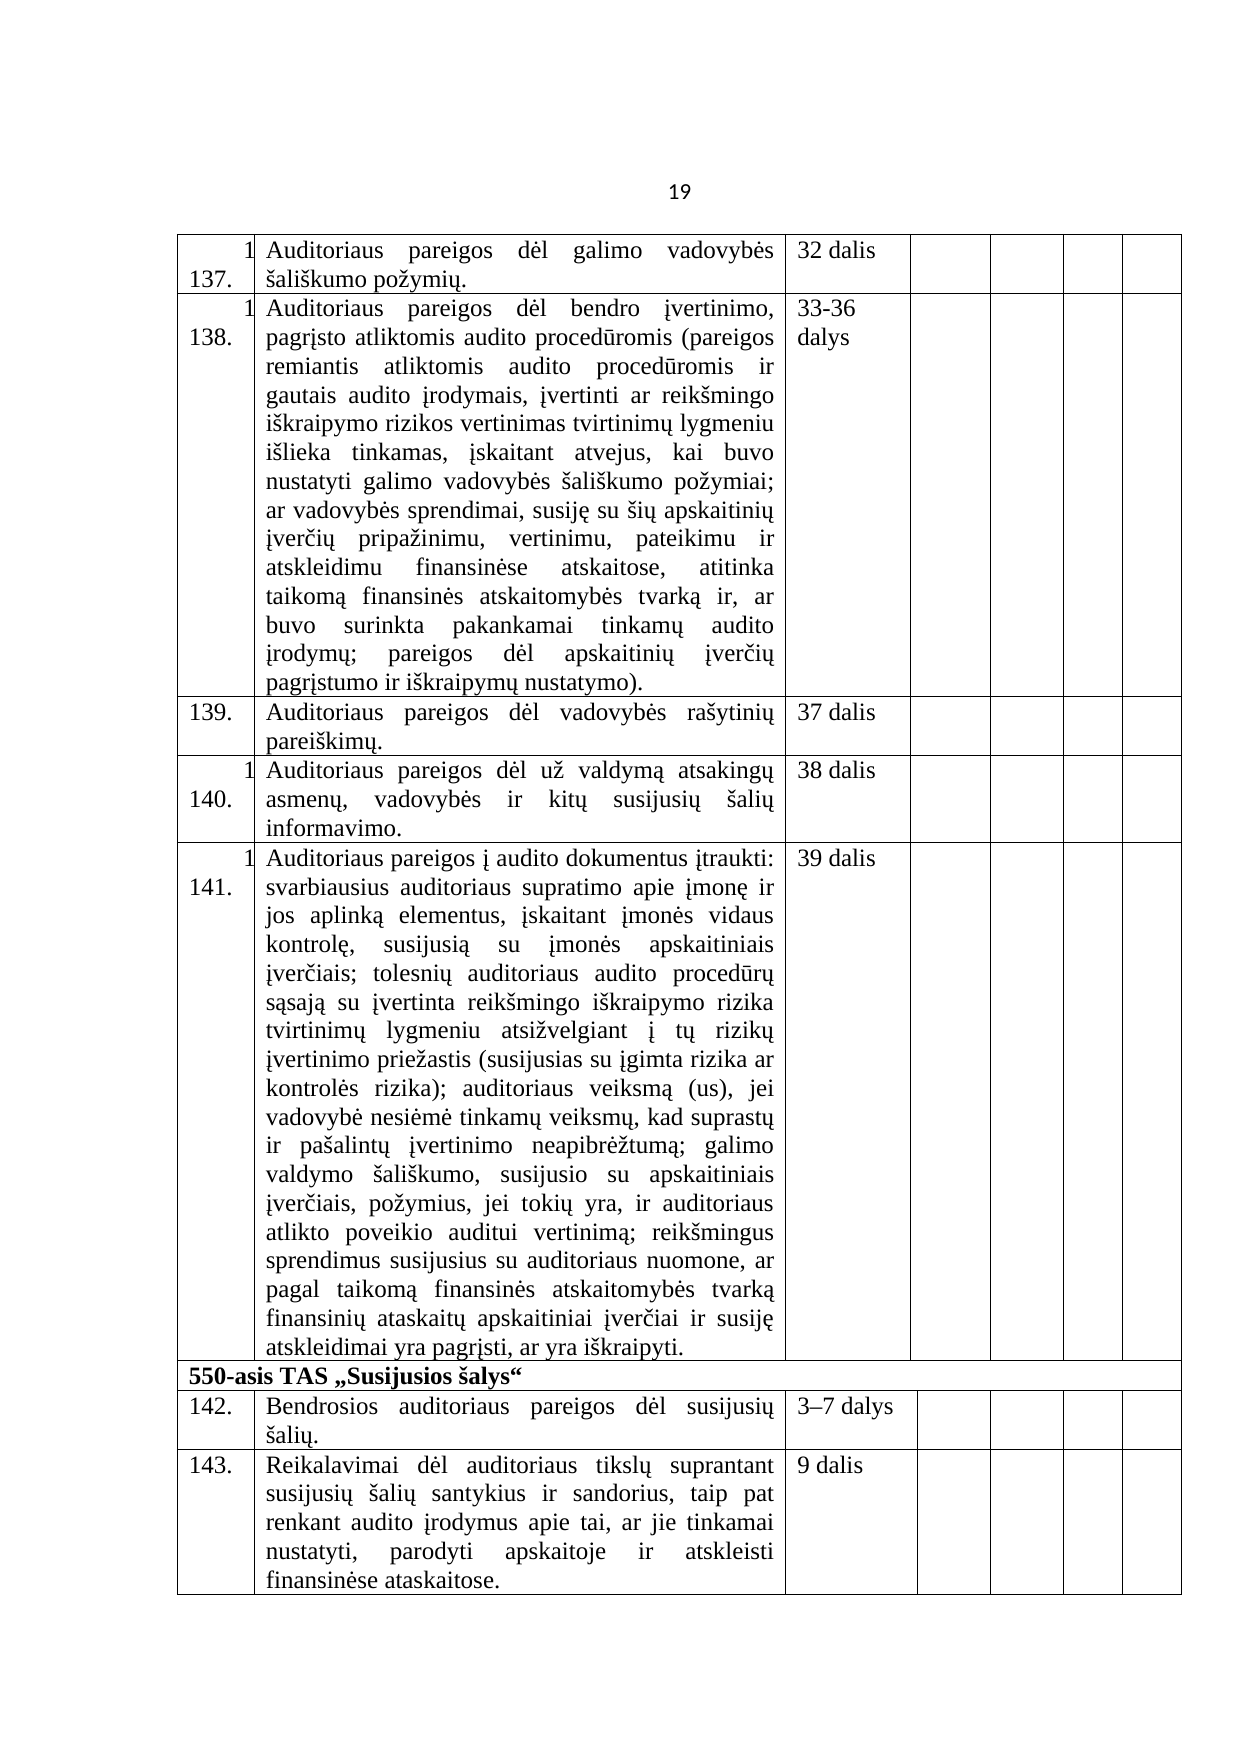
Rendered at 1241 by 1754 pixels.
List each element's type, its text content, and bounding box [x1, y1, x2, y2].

table_cell [1123, 1450, 1181, 1593]
table_cell [1064, 1450, 1122, 1593]
table_cell [1064, 235, 1122, 292]
table_cell Bendrosios auditoriaus pareigos dėl susijusių šalių. [255, 1391, 785, 1449]
table_cell [1064, 843, 1122, 1360]
table_cell [1064, 1391, 1122, 1449]
table_cell [1123, 697, 1181, 754]
table_cell [991, 697, 1063, 754]
table_cell [1123, 1391, 1181, 1449]
table_cell Auditoriaus pareigos dėl bendro įvertinimo, pagrįsto atliktomis audito procedūromis (pareigos remiantis atliktomis audito procedūromis ir gautais audito įrodymais, įvertinti ar reikšmingo iškraipymo rizikos vertinimas tvirtinimų lygmeniu išlieka tinkamas, įskaitant atvejus, kai buvo nustatyti galimo vadovybės šališkumo požymiai; ar vadovybės sprendimai, susiję su šių apskaitinių įverčių pripažinimu, vertinimu, pateikimu ir atskleidimu finansinėse atskaitose, atitinka taikomą finansinės atskaitomybės tvarką ir, ar buvo surinkta pakankamai tinkamų audito įrodymų; pareigos dėl apskaitinių įverčių pagrįstumo ir iškraipymų nustatymo). [255, 294, 785, 696]
table_cell [911, 697, 990, 754]
table_cell [911, 843, 990, 1360]
table_cell [991, 843, 1063, 1360]
table_cell [991, 235, 1063, 292]
table_cell [991, 1450, 1063, 1593]
table_cell 1138. [178, 294, 254, 696]
table_cell Auditoriaus pareigos dėl galimo vadovybės šališkumo požymių. [255, 235, 785, 292]
table_cell [911, 294, 990, 696]
table_cell [1123, 235, 1181, 292]
table_cell 32 dalis [786, 235, 910, 292]
table_cell [991, 756, 1063, 842]
table_cell Auditoriaus pareigos dėl už valdymą atsakingų asmenų, vadovybės ir kitų susijusių šalių informavimo. [255, 756, 785, 842]
table_cell 3–7 dalys [786, 1391, 917, 1449]
table_cell 142. [178, 1391, 254, 1449]
table_cell 1141. [178, 843, 254, 1360]
table_cell 39 dalis [786, 843, 910, 1360]
table_cell 1140. [178, 756, 254, 842]
table_cell Auditoriaus pareigos dėl vadovybės rašytinių pareiškimų. [255, 697, 785, 754]
table_cell [918, 1450, 990, 1593]
table_cell Reikalavimai dėl auditoriaus tikslų suprantant susijusių šalių santykius ir sandorius, taip pat renkant audito įrodymus apie tai, ar jie tinkamai nustatyti, parodyti apskaitoje ir atskleisti finansinėse ataskaitose. [255, 1450, 785, 1593]
table_cell 550-asis TAS „Susijusios šalys“ [178, 1361, 1181, 1390]
table_cell 38 dalis [786, 756, 910, 842]
table_cell [1064, 697, 1122, 754]
table_cell [911, 235, 990, 292]
table_cell 143. [178, 1450, 254, 1593]
table_cell [1064, 756, 1122, 842]
table_cell [1064, 294, 1122, 696]
table_cell [911, 756, 990, 842]
table_cell [1123, 843, 1181, 1360]
table_cell 1137. [178, 235, 254, 292]
table_cell 37 dalis [786, 697, 910, 754]
table_cell [991, 294, 1063, 696]
table_cell [991, 1391, 1063, 1449]
table_cell Auditoriaus pareigos į audito dokumentus įtraukti: svarbiausius auditoriaus supratimo apie įmonę ir jos aplinką elementus, įskaitant įmonės vidaus kontrolę, susijusią su įmonės apskaitiniais įverčiais; tolesnių auditoriaus audito procedūrų sąsają su įvertinta reikšmingo iškraipymo rizika tvirtinimų lygmeniu atsižvelgiant į tų rizikų įvertinimo priežastis (susijusias su įgimta rizika ar kontrolės rizika); auditoriaus veiksmą (us), jei vadovybė nesiėmė tinkamų veiksmų, kad suprastų ir pašalintų įvertinimo neapibrėžtumą; galimo valdymo šališkumo, susijusio su apskaitiniais įverčiais, požymius, jei tokių yra, ir auditoriaus atlikto poveikio auditui vertinimą; reikšmingus sprendimus susijusius su auditoriaus nuomone, ar pagal taikomą finansinės atskaitomybės tvarką finansinių ataskaitų apskaitiniai įverčiai ir susiję atskleidimai yra pagrįsti, ar yra iškraipyti. [255, 843, 785, 1360]
table_cell [918, 1391, 990, 1449]
table_cell [1123, 294, 1181, 696]
table_cell 33-36 dalys [786, 294, 910, 696]
table_cell 139. [178, 697, 254, 754]
table_cell [1123, 756, 1181, 842]
table_cell 9 dalis [786, 1450, 917, 1593]
